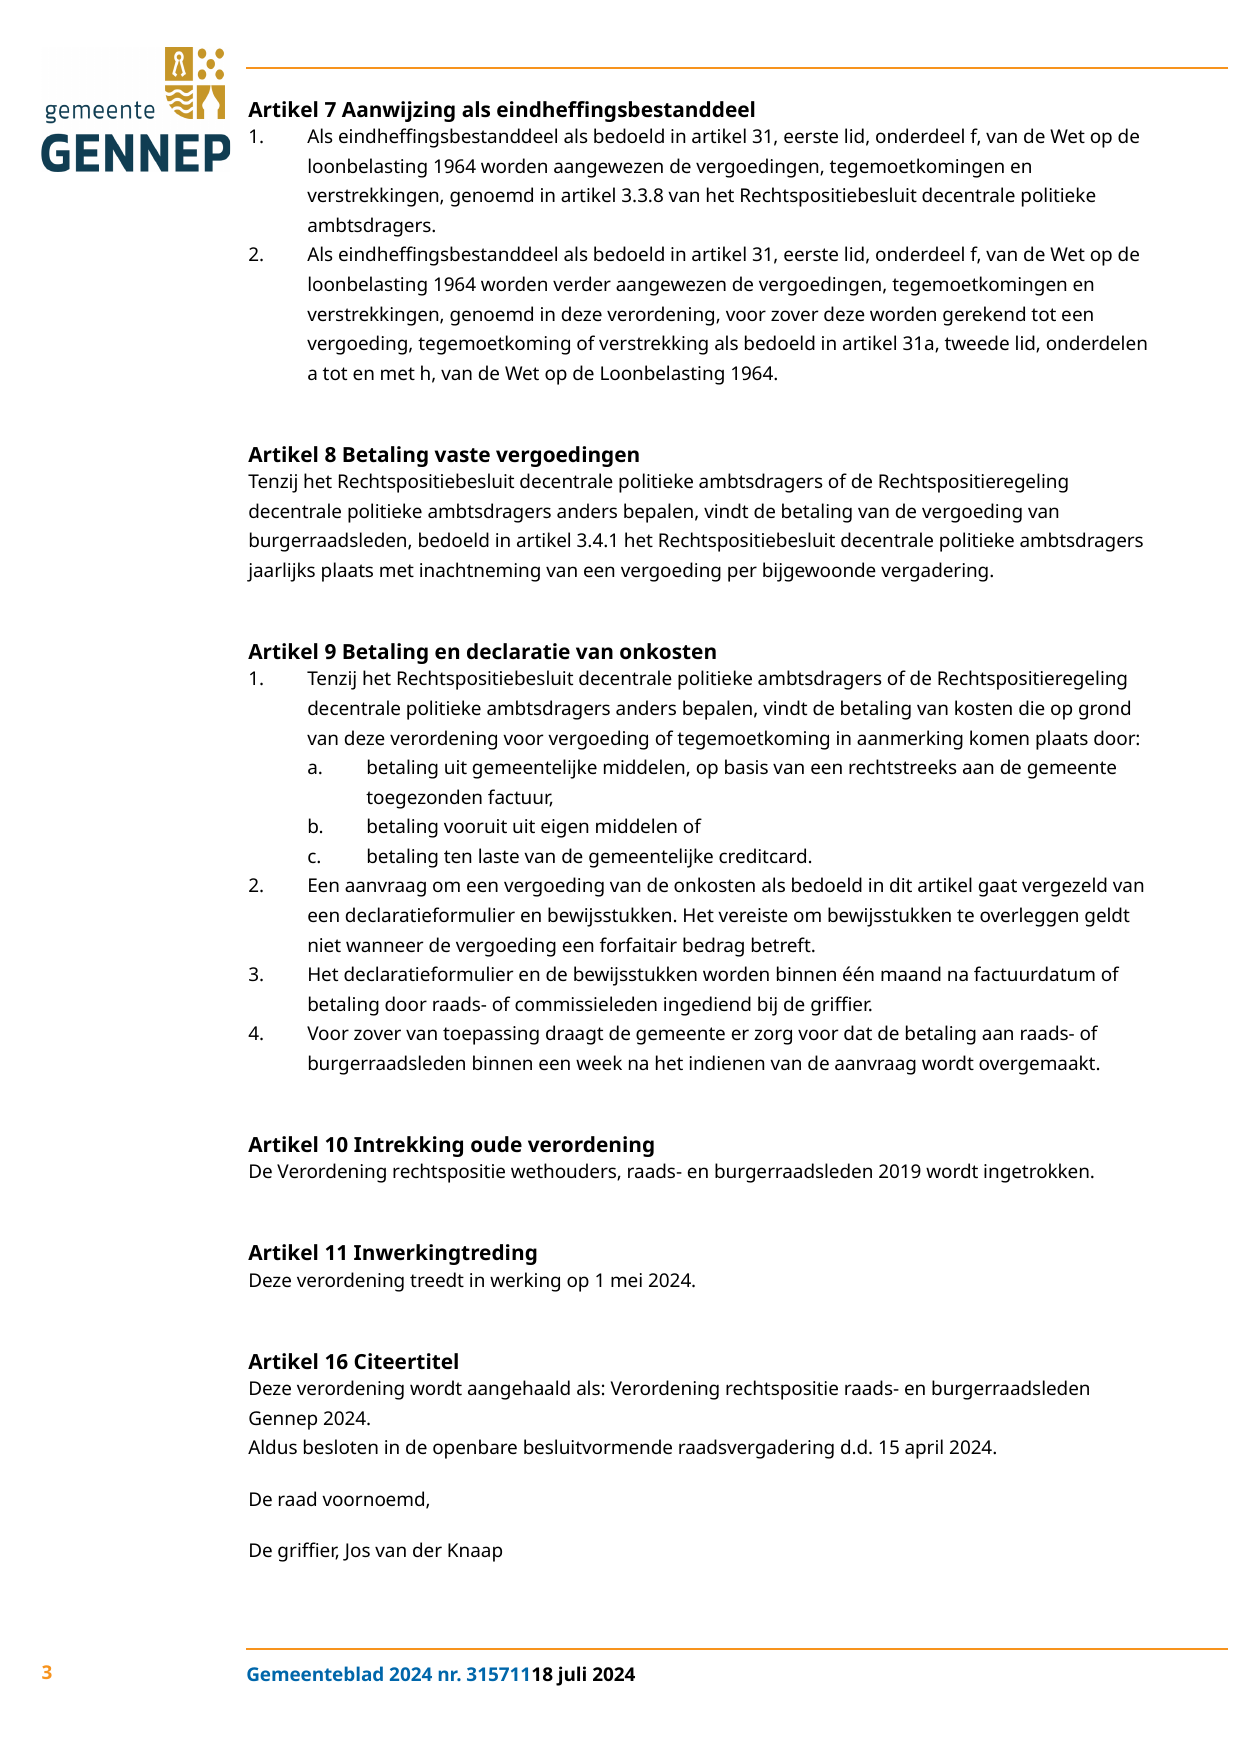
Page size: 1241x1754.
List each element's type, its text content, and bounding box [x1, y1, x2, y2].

list Als eindheffingsbestanddeel als bedoeld in artikel 31, eerste lid, onderdeel f, van de Wet op de loonbelasting 1964 worden verder aangewezen de vergoedingen, tegemoetkomingen en verstrekkingen, genoemd in deze verordening, voor zover deze worden gerekend tot een vergoeding, tegemoetkoming of verstrekking als bedoeld in artikel 31a, tweede lid, onderdelen a tot en met h, van de Wet op de Loonbelasting 1964. [248, 242, 1152, 386]
text De Verordening rechtspositie wethouders, raads- en burgerraadsleden 2019 wordt ingetrokken. [248, 1158, 1152, 1184]
list betaling uit gemeentelijke middelen, op basis van een rechtstreeks aan de gemeente toegezonden factuur, [307, 754, 1152, 809]
list Tenzij het Rechtspositiebesluit decentrale politieke ambtsdragers of de Rechtspositieregeling decentrale politieke ambtsdragers anders bepalen, vindt de betaling van kosten die op grond van deze verordening voor vergoeding of tegemoetkoming in aanmerking komen plaats door: [248, 666, 1152, 750]
text Artikel 11 Inwerkingtreding [248, 1238, 1152, 1267]
text Deze verordening wordt aangehaald als: Verordening rechtspositie raads- en burgerraadsleden Gennep 2024. [248, 1375, 1152, 1431]
list betaling ten laste van de gemeentelijke creditcard. [307, 843, 1152, 869]
list betaling vooruit uit eigen middelen of [307, 813, 1152, 839]
text Tenzij het Rechtspositiebesluit decentrale politieke ambtsdragers of de Rechtspositieregeling decentrale politieke ambtsdragers anders bepalen, vindt de betaling van de vergoeding van burgerraadsleden, bedoeld in artikel 3.4.1 het Rechtspositiebesluit decentrale politieke ambtsdragers jaarlijks plaats met inachtneming van een vergoeding per bijgewoonde vergadering. [248, 468, 1152, 583]
list Voor zover van toepassing draagt de gemeente er zorg voor dat de betaling aan raads- of burgerraadsleden binnen een week na het indienen van de aanvraag wordt overgemaakt. [248, 1021, 1152, 1076]
list Het declaratieformulier en de bewijsstukken worden binnen één maand na factuurdatum of betaling door raads- of commissieleden ingediend bij de griffier. [248, 961, 1152, 1017]
text Artikel 9 Betaling en declaratie van onkosten [248, 637, 1152, 666]
text Artikel 8 Betaling vaste vergoedingen [248, 440, 1152, 468]
picture [41, 47, 231, 172]
text Aldus besloten in de openbare besluitvormende raadsvergadering d.d. 15 april 2024. [248, 1434, 1152, 1460]
list Een aanvraag om een vergoeding van de onkosten als bedoeld in dit artikel gaat vergezeld van een declaratieformulier en bewijsstukken. Het vereiste om bewijsstukken te overleggen geldt niet wanneer de vergoeding een forfaitair bedrag betreft. [248, 873, 1152, 957]
text De raad voornoemd, [248, 1486, 1152, 1512]
text Deze verordening treedt in werking op 1 mei 2024. [248, 1267, 1152, 1293]
list Als eindheffingsbestanddeel als bedoeld in artikel 31, eerste lid, onderdeel f, van de Wet op de loonbelasting 1964 worden aangewezen de vergoedingen, tegemoetkomingen en verstrekkingen, genoemd in artikel 3.3.8 van het Rechtspositiebesluit decentrale politieke ambtsdragers. [248, 123, 1152, 238]
text Artikel 7 Aanwijzing als eindheffingsbestanddeel [248, 95, 1152, 123]
text De griffier, Jos van der Knaap [248, 1537, 1152, 1563]
text Artikel 10 Intrekking oude verordening [248, 1130, 1152, 1158]
text Artikel 16 Citeertitel [248, 1347, 1152, 1375]
